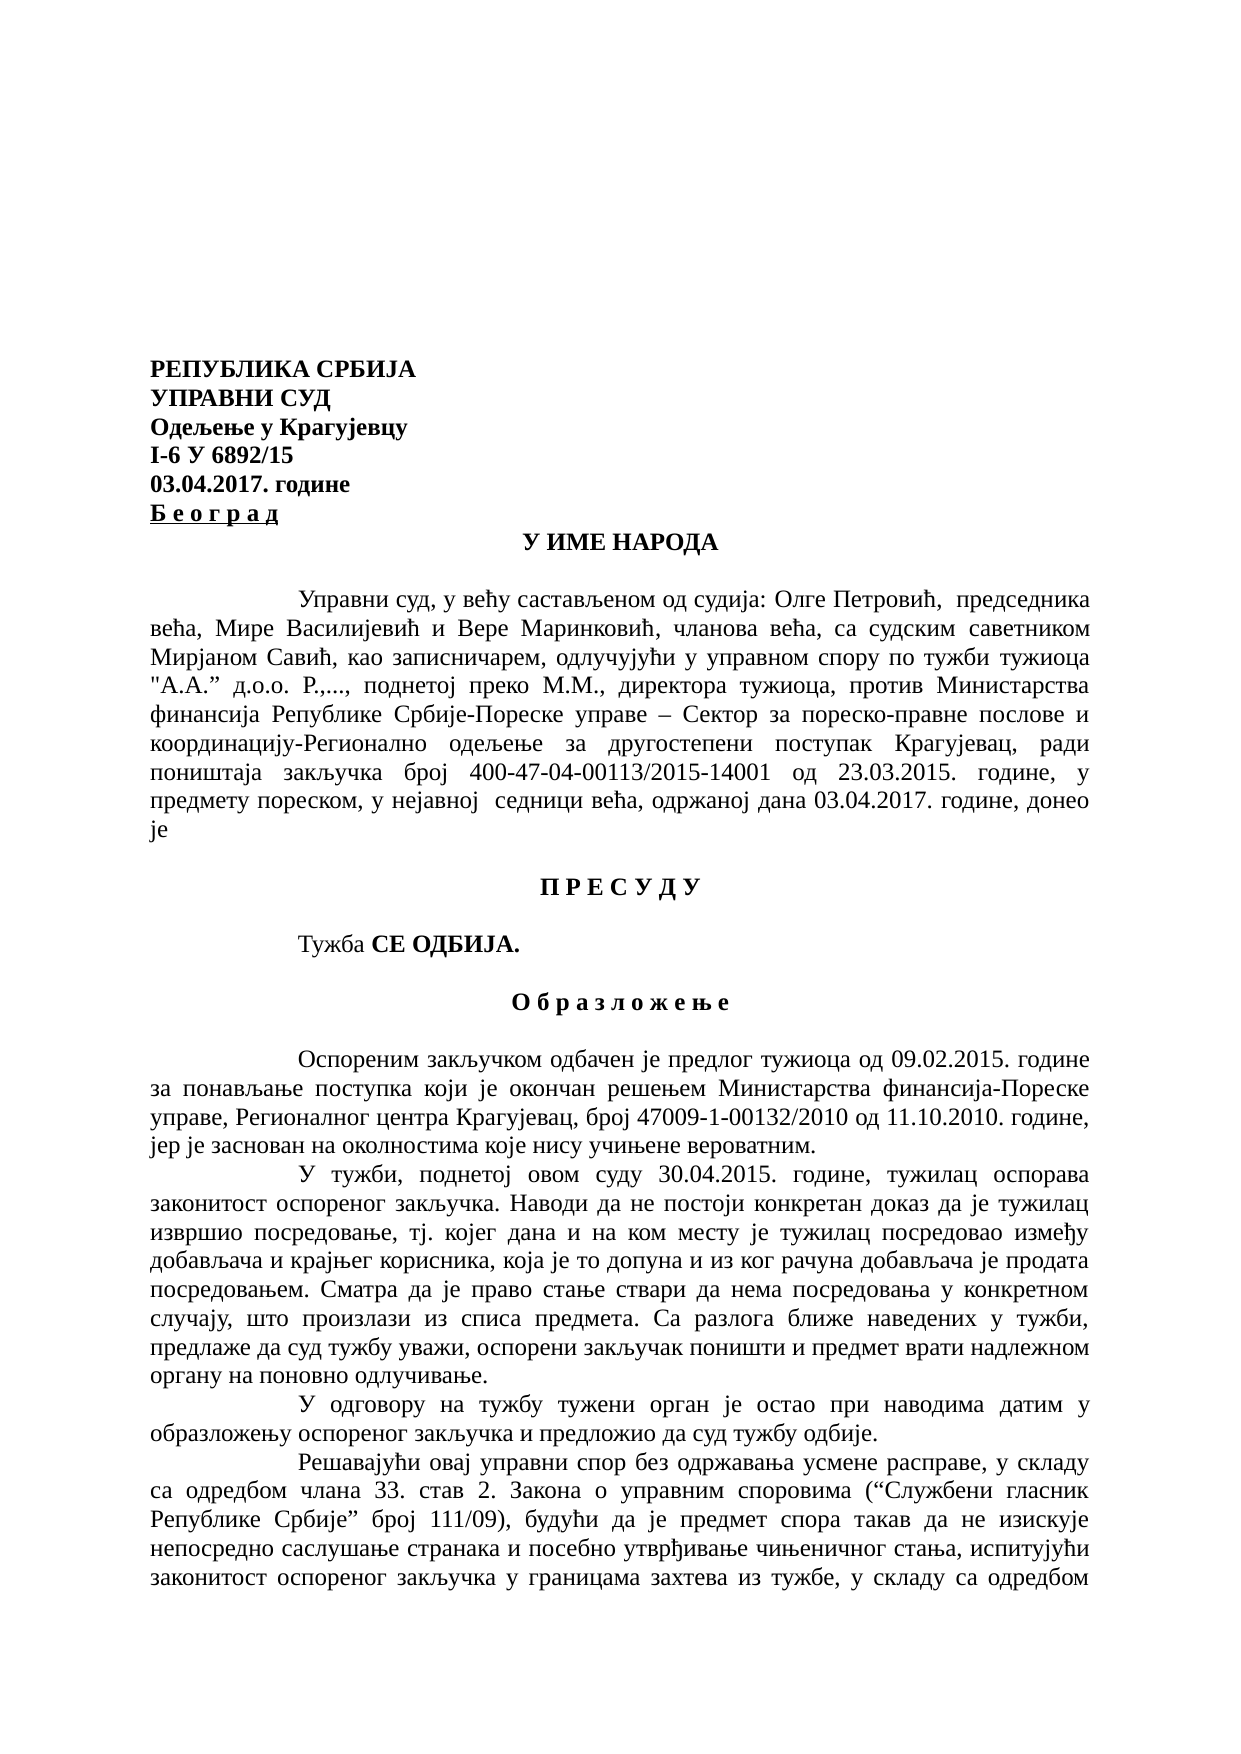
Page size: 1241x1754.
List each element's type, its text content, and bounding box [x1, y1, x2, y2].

text Управни суд, у већу састављеном од судија: Олге Петровић, председника већа, Мире Василијевић и Вере Маринковић, чланова већа, са судским саветником Мирјаном Савић, као записничарем, одлучујући у управном спору по тужби тужиоца "А.А.” д.о.о. Р.,..., поднетој преко М.М., директора тужиоца, против Министарства финансија Републике Србије-Пореске управе – Сектор за пореско-правне послове и координацију-Регионално одељење за другостепени поступак Крагујевац, ради поништаја закључка број 400-47-04-00113/2015-14001 од 23.03.2015. године, у предмету пореском, у нејавној седници већа, одржаној дана 03.04.2017. године, донео је [150, 584, 1090, 843]
text Решавајући овај управни спор без одржавања усмене расправе, у складу са одредбом члана 33. став 2. Закона о управним споровима (“Службени гласник Републике Србије” број 111/09), будући да је предмет спора такав да не изискује непосредно саслушање странака и посебно утврђивање чињеничног стања, испитујући законитост оспореног закључка у границама захтева из тужбе, у складу са одредбом [150, 1447, 1090, 1590]
text 03.04.2017. године [150, 469, 1090, 498]
text Одељење у Крагујевцу [150, 412, 1090, 440]
text О б р а з л о ж е њ е [150, 987, 1090, 1015]
text Тужба СЕ ОДБИЈА. [150, 929, 1090, 958]
text РЕПУБЛИКА СРБИЈА [150, 148, 1090, 383]
text П Р Е С У Д У [150, 872, 1090, 900]
text У одговору на тужбу тужени орган је остао при наводима датим у образложењу оспореног закључка и предложио да суд тужбу одбије. [150, 1389, 1090, 1447]
text Б е о г р а д [150, 498, 1090, 527]
text Оспореним закључком одбачен је предлог тужиоца од 09.02.2015. године за понављање поступка који је окончан решењем Министарства финансија-Пореске управе, Регионалног центра Крагујевац, број 47009-1-00132/2010 од 11.10.2010. године, јер је заснован на околностима које нису учињене вероватним. [150, 1044, 1090, 1159]
text I-6 У 6892/15 [150, 440, 1090, 469]
text УПРАВНИ СУД [150, 383, 1090, 412]
text У ИМЕ НАРОДА [150, 527, 1090, 555]
text У тужби, поднетој овом суду 30.04.2015. године, тужилац оспорава законитост оспореног закључка. Наводи да не постоји конкретан доказ да је тужилац извршио посредовање, тј. којег дана и на ком месту је тужилац посредовао између добављача и крајњег корисника, која је то допуна и из ког рачуна добављача је продата посредовањем. Сматра да је право стање ствари да нема посредовања у конкретном случају, што произлази из списа предмета. Са разлога ближе наведених у тужби, предлаже да суд тужбу уважи, оспорени закључак поништи и предмет врати надлежном органу на поновно одлучивање. [150, 1159, 1090, 1389]
